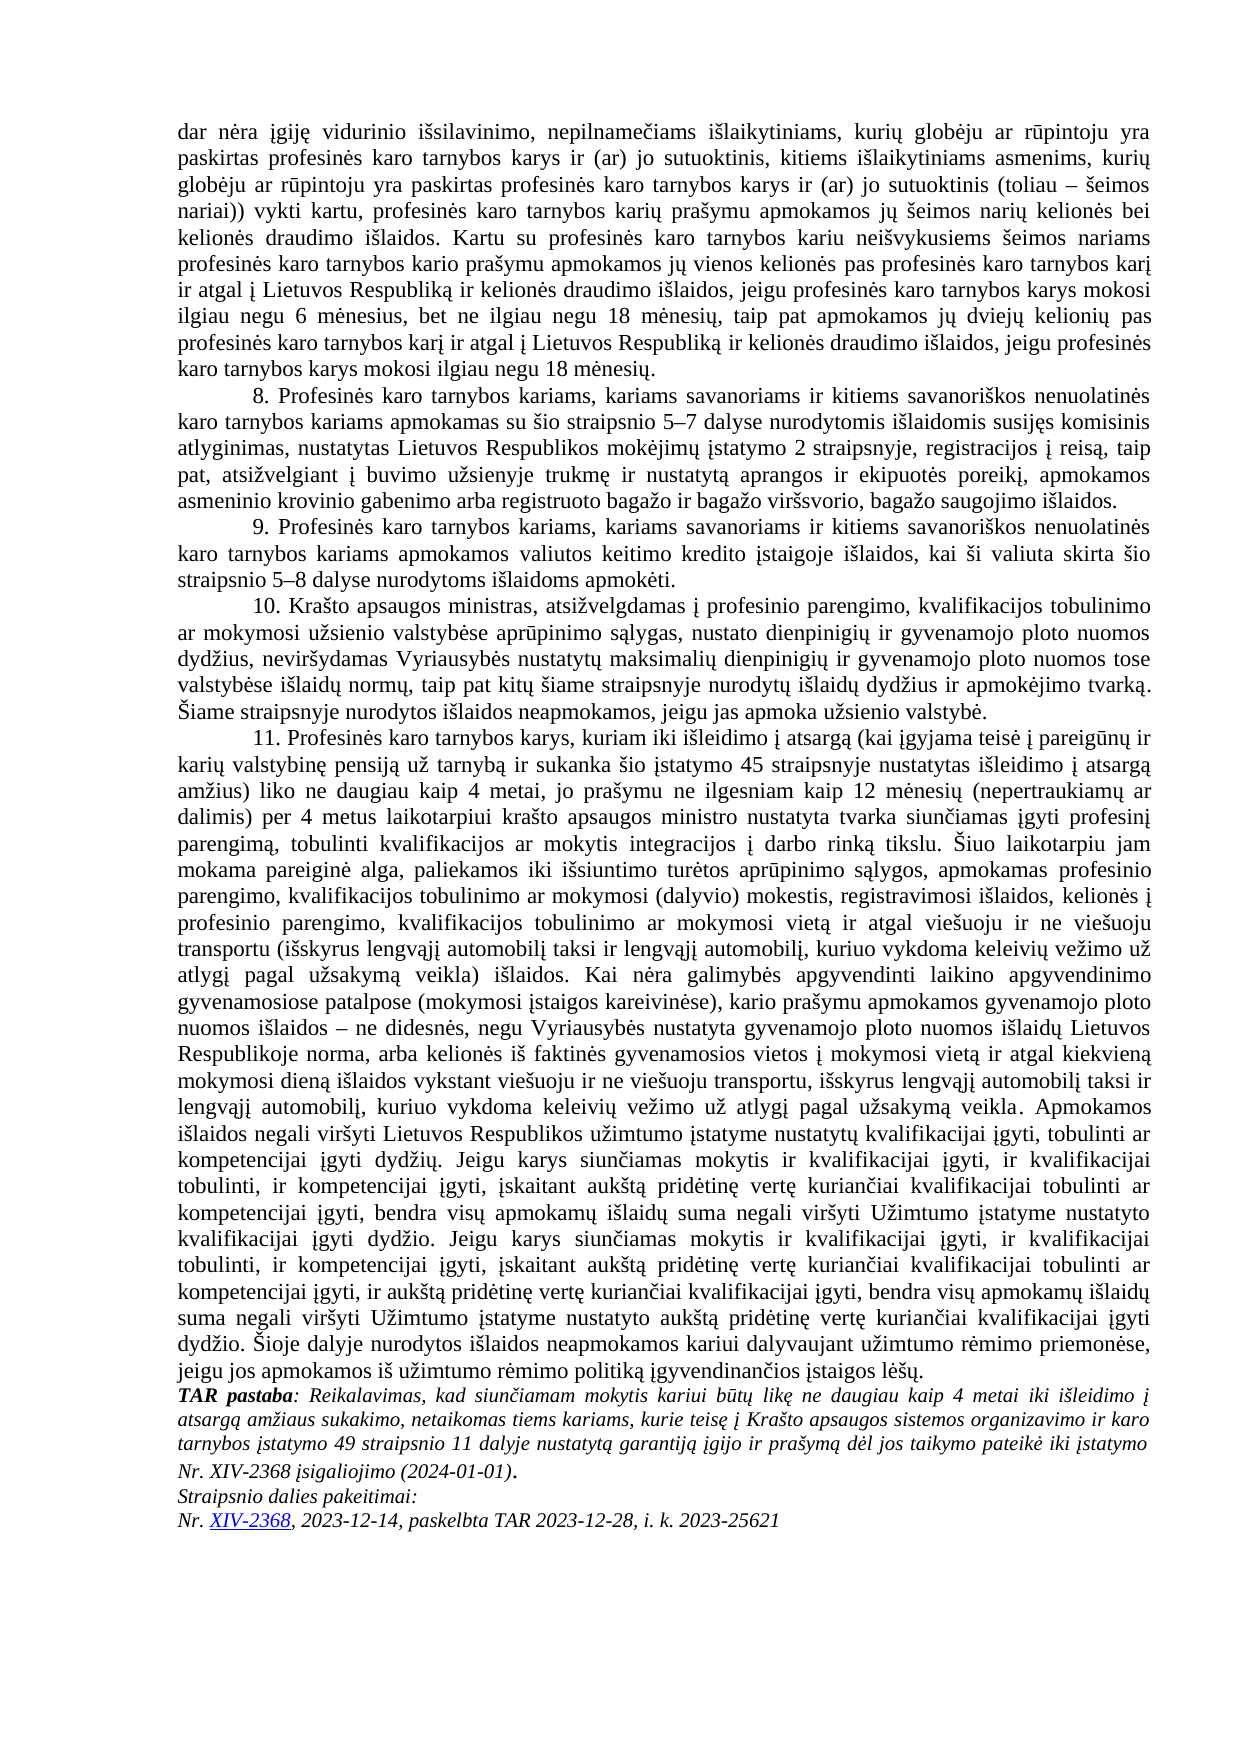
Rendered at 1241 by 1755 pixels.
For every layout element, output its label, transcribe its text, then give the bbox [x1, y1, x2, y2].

text 8. Profesinės karo tarnybos kariams, kariams savanoriams ir kitiems savanoriškos nenuolatinės karo tarnybos kariams apmokamas su šio straipsnio 5–7 dalyse nurodytomis išlaidomis susijęs komisinis atlyginimas, nustatytas Lietuvos Respublikos mokėjimų įstatymo 2 straipsnyje, registracijos į reisą, taip pat, atsižvelgiant į buvimo užsienyje trukmę ir nustatytą aprangos ir ekipuotės poreikį, apmokamos asmeninio krovinio gabenimo arba registruoto bagažo ir bagažo viršsvorio, bagažo saugojimo išlaidos. [177, 382, 1152, 513]
text dar nėra įgiję vidurinio išsilavinimo, nepilnamečiams išlaikytiniams, kurių globėju ar rūpintoju yra paskirtas profesinės karo tarnybos karys ir (ar) jo sutuoktinis, kitiems išlaikytiniams asmenims, kurių globėju ar rūpintoju yra paskirtas profesinės karo tarnybos karys ir (ar) jo sutuoktinis (toliau – šeimos nariai)) vykti kartu, profesinės karo tarnybos karių prašymu apmokamos jų šeimos narių kelionės bei kelionės draudimo išlaidos. Kartu su profesinės karo tarnybos kariu neišvykusiems šeimos nariams profesinės karo tarnybos kario prašymu apmokamos jų vienos kelionės pas profesinės karo tarnybos karį ir atgal į Lietuvos Respubliką ir kelionės draudimo išlaidos, jeigu profesinės karo tarnybos karys mokosi ilgiau negu 6 mėnesius, bet ne ilgiau negu 18 mėnesių, taip pat apmokamos jų dviejų kelionių pas profesinės karo tarnybos karį ir atgal į Lietuvos Respubliką ir kelionės draudimo išlaidos, jeigu profesinės karo tarnybos karys mokosi ilgiau negu 18 mėnesių. [177, 118, 1152, 382]
text 11. Profesinės karo tarnybos karys, kuriam iki išleidimo į atsargą (kai įgyjama teisė į pareigūnų ir karių valstybinę pensiją už tarnybą ir sukanka šio įstatymo 45 straipsnyje nustatytas išleidimo į atsargą amžius) liko ne daugiau kaip 4 metai, jo prašymu ne ilgesniam kaip 12 mėnesių (nepertraukiamų ar dalimis) per 4 metus laikotarpiui krašto apsaugos ministro nustatyta tvarka siunčiamas įgyti profesinį parengimą, tobulinti kvalifikacijos ar mokytis integracijos į darbo rinką tikslu. Šiuo laikotarpiu jam mokama pareiginė alga, paliekamos iki išsiuntimo turėtos aprūpinimo sąlygos, apmokamas profesinio parengimo, kvalifikacijos tobulinimo ar mokymosi (dalyvio) mokestis, registravimosi išlaidos, kelionės į profesinio parengimo, kvalifikacijos tobulinimo ar mokymosi vietą ir atgal viešuoju ir ne viešuoju transportu (išskyrus lengvąjį automobilį taksi ir lengvąjį automobilį, kuriuo vykdoma keleivių vežimo už atlygį pagal užsakymą veikla) išlaidos. Kai nėra galimybės apgyvendinti laikino apgyvendinimo gyvenamosiose patalpose (mokymosi įstaigos kareivinėse), kario prašymu apmokamos gyvenamojo ploto nuomos išlaidos – ne didesnės, negu Vyriausybės nustatyta gyvenamojo ploto nuomos išlaidų Lietuvos Respublikoje norma, arba kelionės iš faktinės gyvenamosios vietos į mokymosi vietą ir atgal kiekvieną mokymosi dieną išlaidos vykstant viešuoju ir ne viešuoju transportu, išskyrus lengvąjį automobilį taksi ir lengvąjį automobilį, kuriuo vykdoma keleivių vežimo už atlygį pagal užsakymą veikla. Apmokamos išlaidos negali viršyti Lietuvos Respublikos užimtumo įstatyme nustatytų kvalifikacijai įgyti, tobulinti ar kompetencijai įgyti dydžių. Jeigu karys siunčiamas mokytis ir kvalifikacijai įgyti, ir kvalifikacijai tobulinti, ir kompetencijai įgyti, įskaitant aukštą pridėtinę vertę kuriančiai kvalifikacijai tobulinti ar kompetencijai įgyti, bendra visų apmokamų išlaidų suma negali viršyti Užimtumo įstatyme nustatyto kvalifikacijai įgyti dydžio. Jeigu karys siunčiamas mokytis ir kvalifikacijai įgyti, ir kvalifikacijai tobulinti, ir kompetencijai įgyti, įskaitant aukštą pridėtinę vertę kuriančiai kvalifikacijai tobulinti ar kompetencijai įgyti, ir aukštą pridėtinę vertę kuriančiai kvalifikacijai įgyti, bendra visų apmokamų išlaidų suma negali viršyti Užimtumo įstatyme nustatyto aukštą pridėtinę vertę kuriančiai kvalifikacijai įgyti dydžio. Šioje dalyje nurodytos išlaidos neapmokamos kariui dalyvaujant užimtumo rėmimo priemonėse, jeigu jos apmokamos iš užimtumo rėmimo politiką įgyvendinančios įstaigos lėšų. [177, 724, 1152, 1383]
text 9. Profesinės karo tarnybos kariams, kariams savanoriams ir kitiems savanoriškos nenuolatinės karo tarnybos kariams apmokamos valiutos keitimo kredito įstaigoje išlaidos, kai ši valiuta skirta šio straipsnio 5–8 dalyse nurodytoms išlaidoms apmokėti. [177, 513, 1152, 592]
text 10. Krašto apsaugos ministras, atsižvelgdamas į profesinio parengimo, kvalifikacijos tobulinimo ar mokymosi užsienio valstybėse aprūpinimo sąlygas, nustato dienpinigių ir gyvenamojo ploto nuomos dydžius, neviršydamas Vyriausybės nustatytų maksimalių dienpinigių ir gyvenamojo ploto nuomos tose valstybėse išlaidų normų, taip pat kitų šiame straipsnyje nurodytų išlaidų dydžius ir apmokėjimo tvarką. Šiame straipsnyje nurodytos išlaidos neapmokamos, jeigu jas apmoka užsienio valstybė. [177, 592, 1152, 724]
text TAR pastaba: Reikalavimas, kad siunčiamam mokytis kariui būtų likę ne daugiau kaip 4 metai iki išleidimo į atsargą amžiaus sukakimo, netaikomas tiems kariams, kurie teisę į Krašto apsaugos sistemos organizavimo ir karo tarnybos įstatymo 49 straipsnio 11 dalyje nustatytą garantiją įgijo ir prašymą dėl jos taikymo pateikė iki įstatymo Nr. XIV-2368 įsigaliojimo (2024-01-01). [177, 1383, 1152, 1484]
text Straipsnio dalies pakeitimai: [177, 1484, 1152, 1508]
text Nr. XIV-2368, 2023-12-14, paskelbta TAR 2023-12-28, i. k. 2023-25621 [177, 1508, 1152, 1532]
